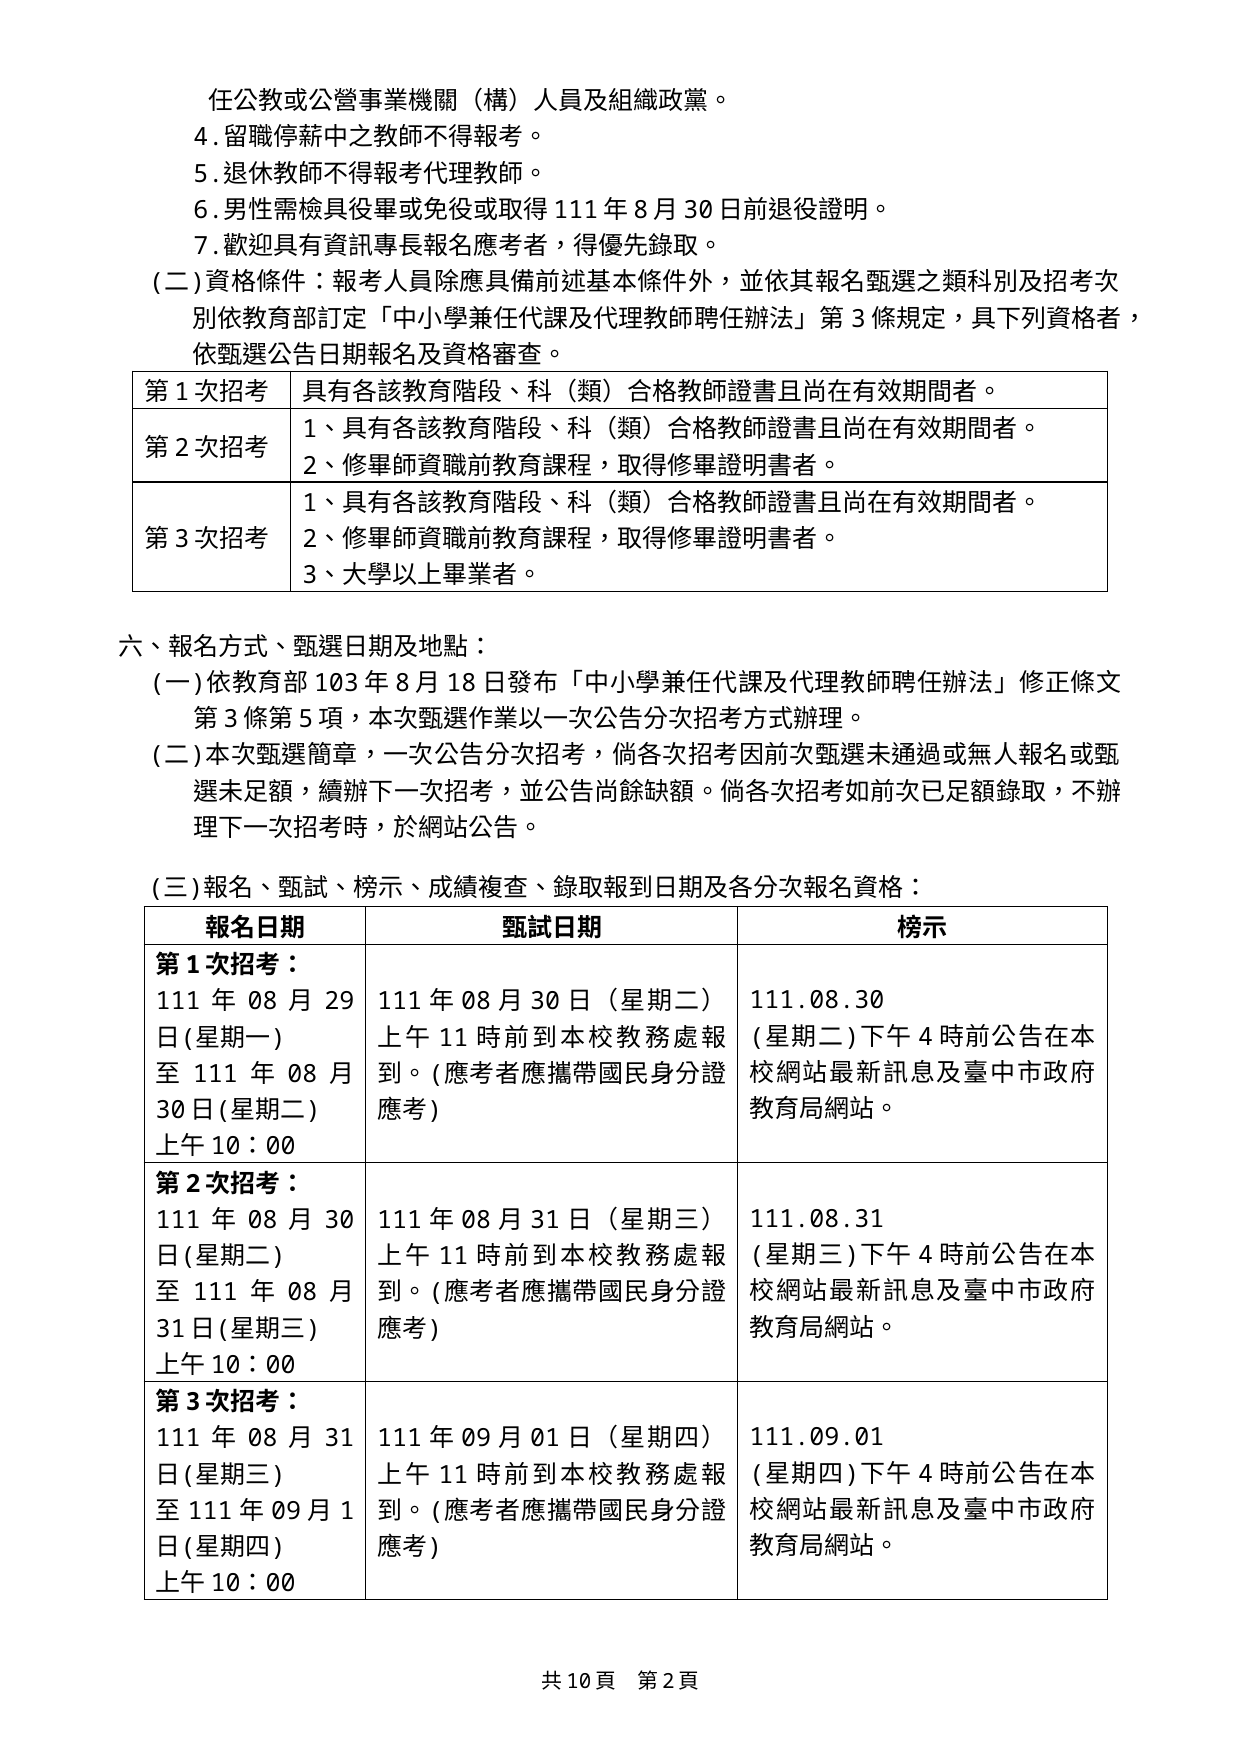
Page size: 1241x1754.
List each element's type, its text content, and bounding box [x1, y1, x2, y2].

table_cell 111年08月31日（星期三）上午11時前到本校教務處報到。(應考者應攜帶國民身分證應考) [366, 1163, 737, 1381]
text 4.留職停薪中之教師不得報考。 [118, 117, 1122, 153]
table_cell 第2次招考 [133, 409, 290, 481]
table_header 報名日期 [145, 907, 365, 943]
text (二)資格條件：報考人員除應具備前述基本條件外，並依其報名甄選之類科別及招考次別依教育部訂定「中小學兼任代課及代理教師聘任辦法」第3條規定，具下列資格者，依甄選公告日期報名及資格審查。 [118, 262, 1122, 371]
text (二)本次甄選簡章，一次公告分次招考，倘各次招考因前次甄選未通過或無人報名或甄選未足額，續辦下一次招考，並公告尚餘缺額。倘各次招考如前次已足額錄取，不辦理下一次招考時，於網站公告。 [118, 735, 1122, 844]
table_cell 第3次招考： 111年08月31日(星期三) 至111年09月1日(星期四) 上午10：00 [145, 1382, 365, 1599]
table_header 甄試日期 [366, 907, 737, 943]
table_cell 111年09月01日（星期四）上午11時前到本校教務處報到。(應考者應攜帶國民身分證應考) [366, 1382, 737, 1599]
text (一)依教育部103年8月18日發布「中小學兼任代課及代理教師聘任辦法」修正條文第3條第5項，本次甄選作業以一次公告分次招考方式辦理。 [118, 662, 1122, 735]
table_cell 1、具有各該教育階段、科（類）合格教師證書且尚在有效期間者。 2、修畢師資職前教育課程，取得修畢證明書者。 [291, 409, 1107, 481]
text 任公教或公營事業機關（構）人員及組織政黨。 [158, 81, 1122, 117]
text 六、報名方式、甄選日期及地點： [118, 626, 1122, 662]
table_header 第1次招考 [133, 372, 290, 408]
table_header 榜示 [738, 907, 1107, 943]
table_cell 111.08.31 (星期三)下午4時前公告在本校網站最新訊息及臺中市政府教育局網站。 [738, 1163, 1107, 1381]
text 6.男性需檢具役畢或免役或取得111年8月30日前退役證明。 [118, 189, 1122, 226]
table_cell 第2次招考： 111年08月30日(星期二) 至111年08月31日(星期三) 上午10：00 [145, 1163, 365, 1381]
table_cell 111年08月30日（星期二）上午11時前到本校教務處報到。(應考者應攜帶國民身分證應考) [366, 945, 737, 1162]
text (三)報名、甄試、榜示、成績複查、錄取報到日期及各分次報名資格： [118, 844, 1122, 906]
table_cell 第3次招考 [133, 483, 290, 591]
table_cell 1、具有各該教育階段、科（類）合格教師證書且尚在有效期間者。 2、修畢師資職前教育課程，取得修畢證明書者。 3、大學以上畢業者。 [291, 483, 1107, 591]
table_cell 第1次招考： 111年08月29日(星期一) 至111年08月30日(星期二) 上午10：00 [145, 945, 365, 1162]
text 7.歡迎具有資訊專長報名應考者，得優先錄取。 [118, 226, 1122, 262]
text 5.退休教師不得報考代理教師。 [118, 153, 1122, 189]
table_header 具有各該教育階段、科（類）合格教師證書且尚在有效期間者。 [291, 372, 1107, 408]
table_cell 111.08.30 (星期二)下午4時前公告在本校網站最新訊息及臺中市政府教育局網站。 [738, 945, 1107, 1162]
table_cell 111.09.01 (星期四)下午4時前公告在本校網站最新訊息及臺中市政府教育局網站。 [738, 1382, 1107, 1599]
